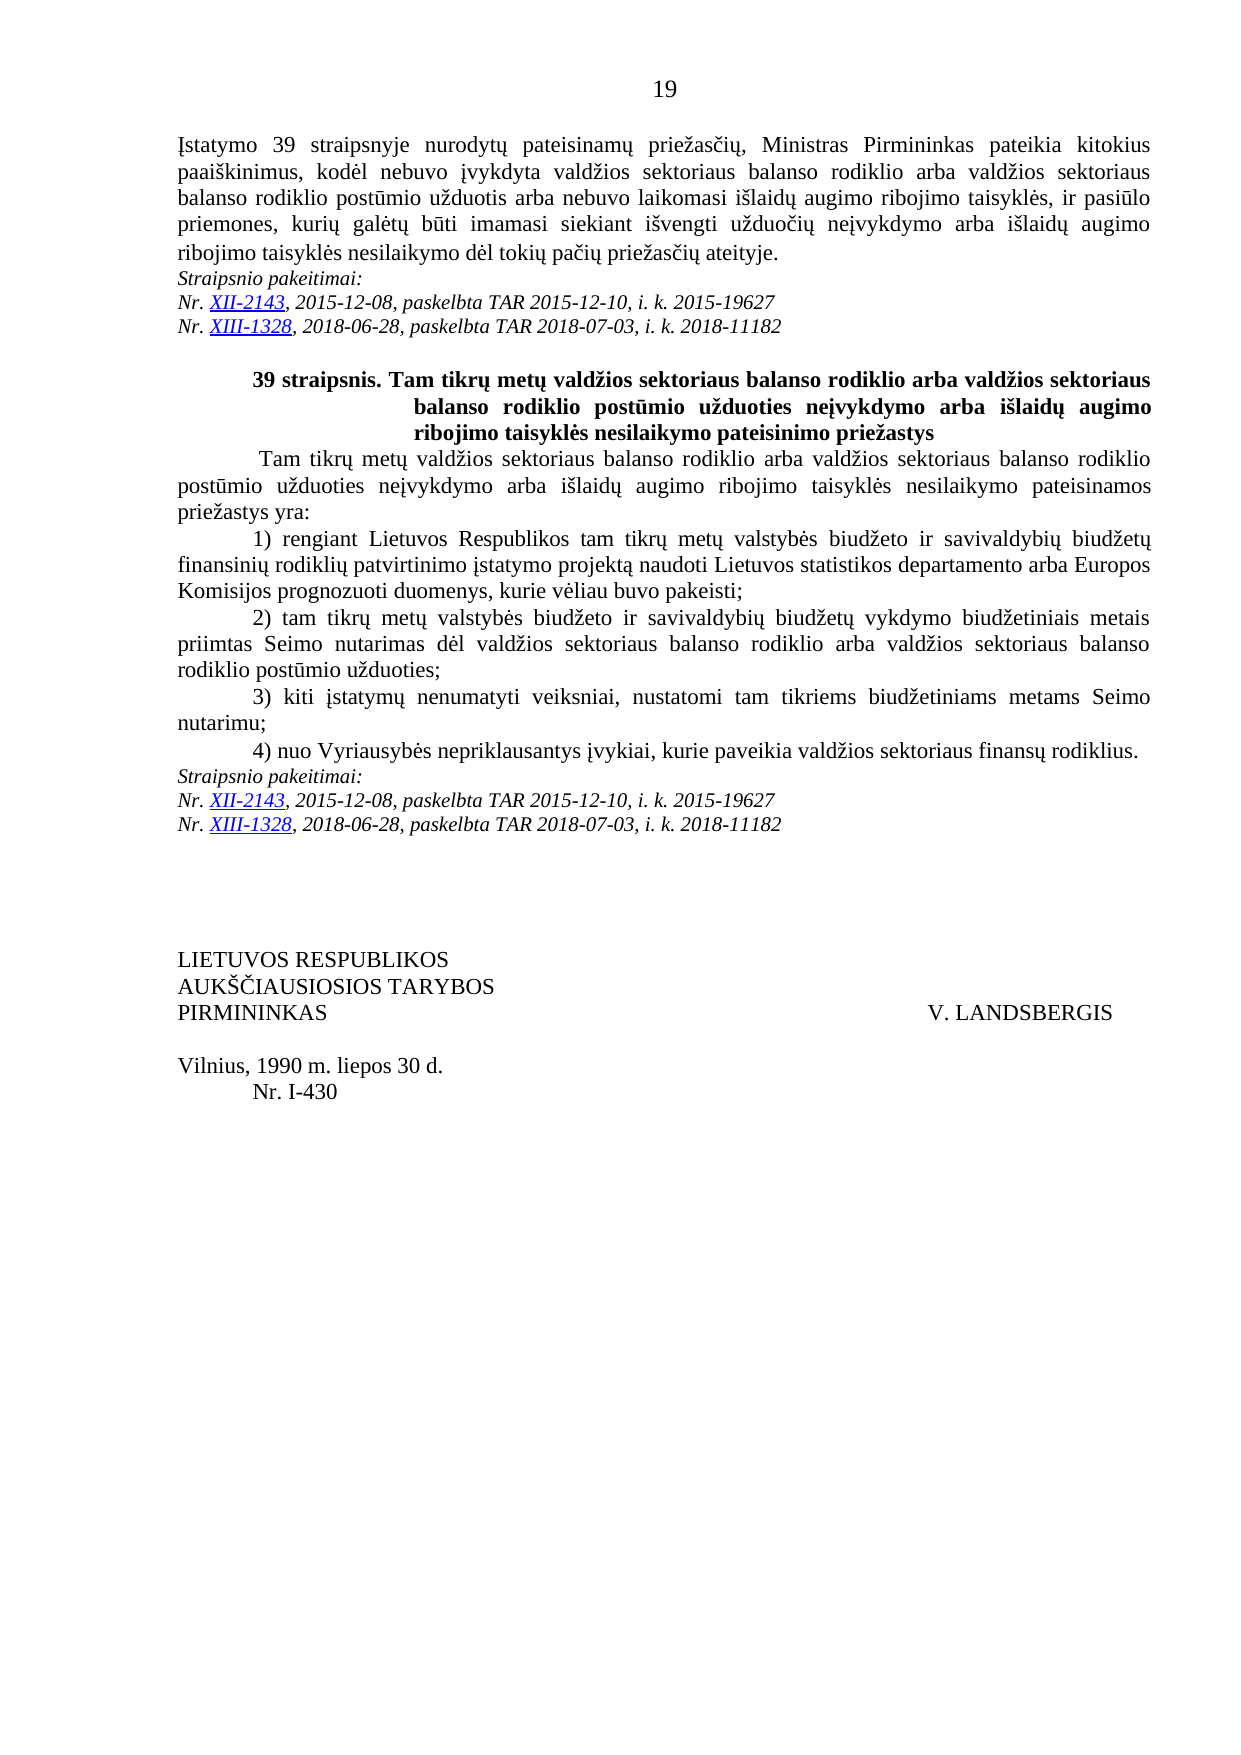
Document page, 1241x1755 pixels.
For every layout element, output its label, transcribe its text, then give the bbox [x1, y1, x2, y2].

text Tam tikrų metų valdžios sektoriaus balanso rodiklio arba valdžios sektoriaus balanso rodiklio postūmio užduoties neįvykdymo arba išlaidų augimo ribojimo taisyklės nesilaikymo pateisinamos priežastys yra: [177, 446, 1152, 524]
text 3) kiti įstatymų nenumatyti veiksniai, nustatomi tam tikriems biudžetiniams metams Seimo nutarimu; [177, 683, 1152, 735]
text PIRMININKAS V. LANDSBERGIS [177, 999, 1152, 1026]
text 39 straipsnis. Tam tikrų metų valdžios sektoriaus balanso rodiklio arba valdžios sektoriaus balanso rodiklio postūmio užduoties neįvykdymo arba išlaidų augimo ribojimo taisyklės nesilaikymo pateisinimo priežastys [252, 366, 1152, 446]
text Įstatymo 39 straipsnyje nurodytų pateisinamų priežasčių, Ministras Pirmininkas pateikia kitokius paaiškinimus, kodėl nebuvo įvykdyta valdžios sektoriaus balanso rodiklio arba valdžios sektoriaus balanso rodiklio postūmio užduotis arba nebuvo laikomasi išlaidų augimo ribojimo taisyklės, ir pasiūlo priemones, kurių galėtų būti imamasi siekiant išvengti užduočių neįvykdymo arba išlaidų augimo ribojimo taisyklės nesilaikymo dėl tokių pačių priežasčių ateityje. [177, 131, 1152, 266]
text 4) nuo Vyriausybės nepriklausantys įvykiai, kurie paveikia valdžios sektoriaus finansų rodiklius. [177, 735, 1152, 764]
text Straipsnio pakeitimai: [177, 266, 1152, 289]
text 2) tam tikrų metų valstybės biudžeto ir savivaldybių biudžetų vykdymo biudžetiniais metais priimtas Seimo nutarimas dėl valdžios sektoriaus balanso rodiklio arba valdžios sektoriaus balanso rodiklio postūmio užduoties; [177, 604, 1152, 683]
text 1) rengiant Lietuvos Respublikos tam tikrų metų valstybės biudžeto ir savivaldybių biudžetų finansinių rodiklių patvirtinimo įstatymo projektą naudoti Lietuvos statistikos departamento arba Europos Komisijos prognozuoti duomenys, kurie vėliau buvo pakeisti; [177, 524, 1152, 604]
text Nr. I-430 [177, 1078, 1152, 1105]
text Vilnius, 1990 m. liepos 30 d. [177, 1052, 1152, 1078]
text Nr. XIII-1328, 2018-06-28, paskelbta TAR 2018-07-03, i. k. 2018-11182 [177, 314, 1152, 338]
text Nr. XII-2143, 2015-12-08, paskelbta TAR 2015-12-10, i. k. 2015-19627 [177, 788, 1152, 812]
text LIETUVOS RESPUBLIKOS [177, 947, 1152, 973]
text Straipsnio pakeitimai: [177, 764, 1152, 788]
text Nr. XIII-1328, 2018-06-28, paskelbta TAR 2018-07-03, i. k. 2018-11182 [177, 812, 1152, 836]
text Nr. XII-2143, 2015-12-08, paskelbta TAR 2015-12-10, i. k. 2015-19627 [177, 289, 1152, 314]
text AUKŠČIAUSIOSIOS TARYBOS [177, 973, 1152, 999]
